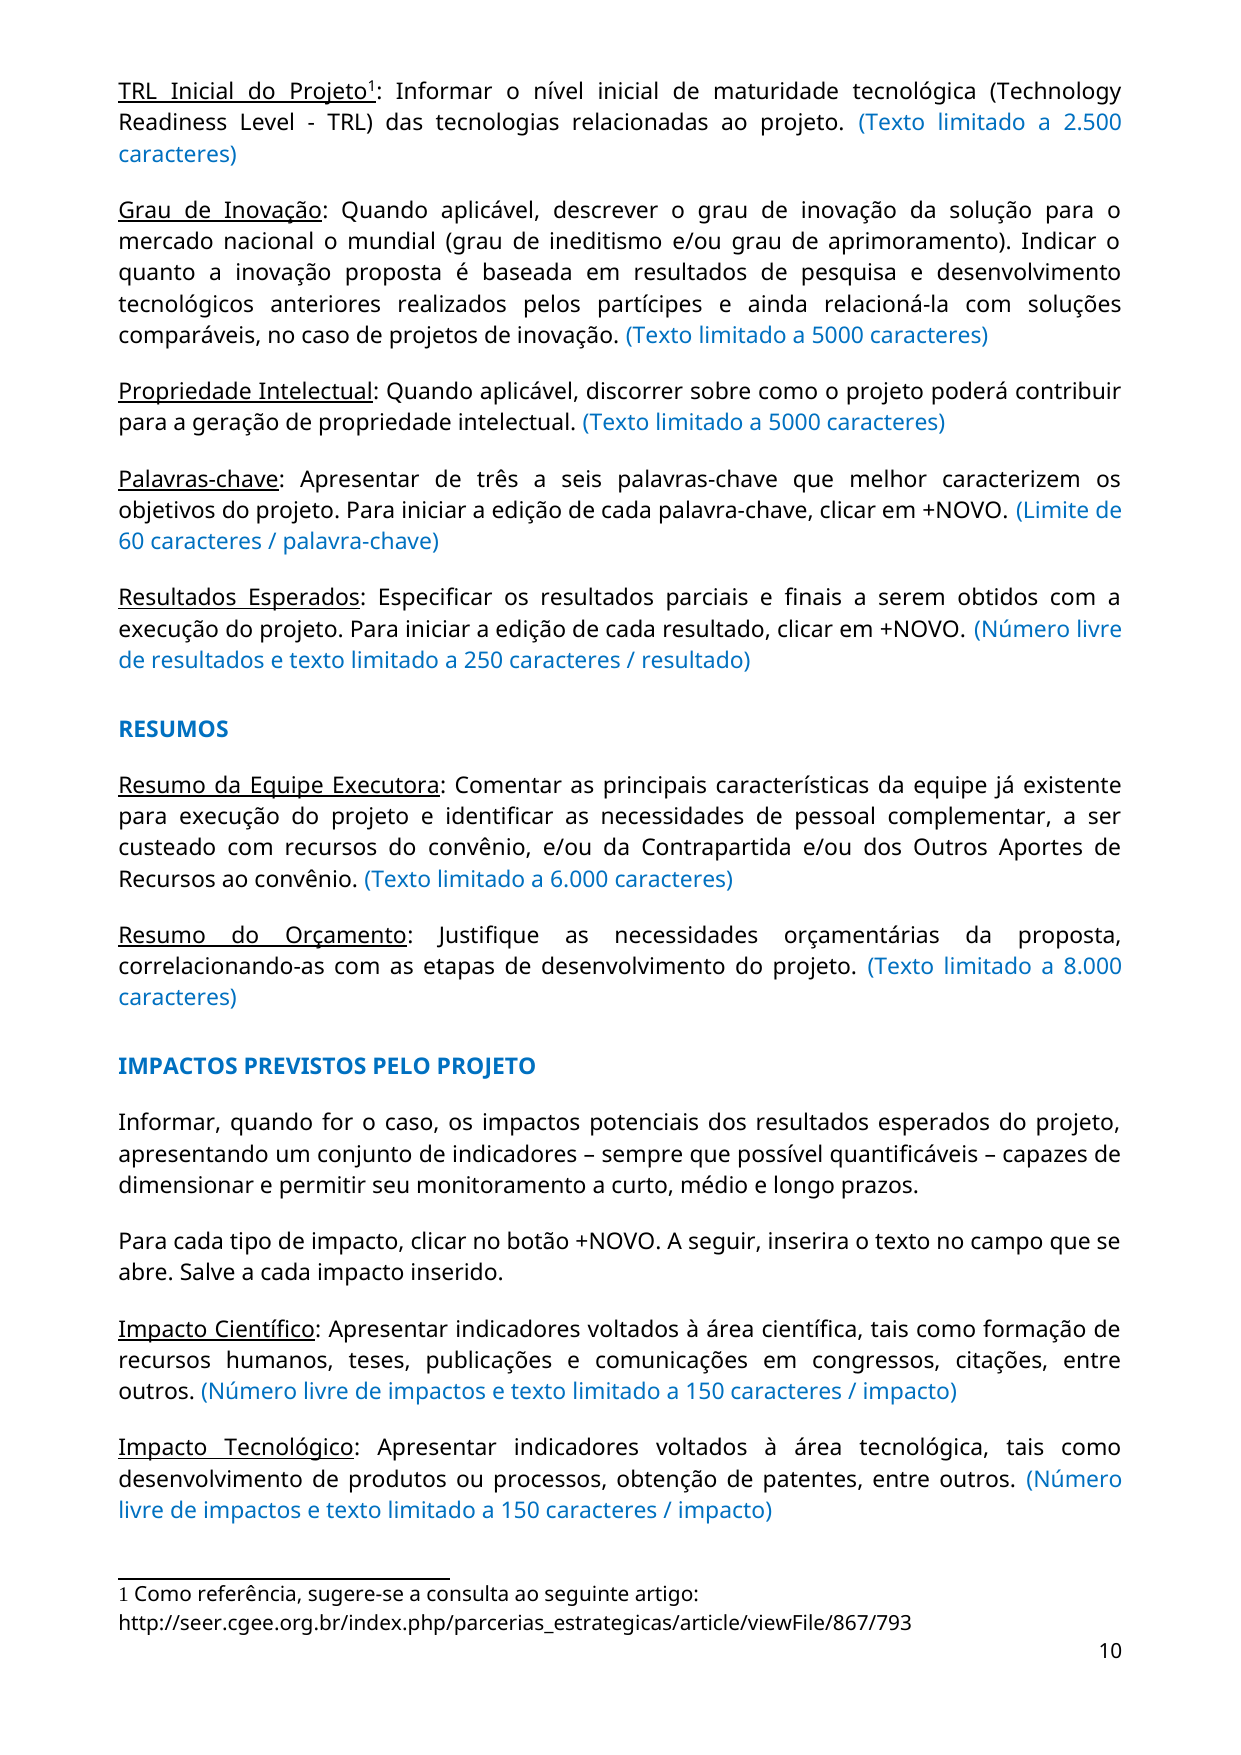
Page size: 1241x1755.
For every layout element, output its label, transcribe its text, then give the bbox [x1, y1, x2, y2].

text Informar, quando for o caso, os impactos potenciais dos resultados esperados do projeto, apresentando um conjunto de indicadores – sempre que possível quantificáveis – capazes de dimensionar e permitir seu monitoramento a curto, médio e longo prazos. [118, 1106, 1122, 1200]
text Palavras-chave: Apresentar de três a seis palavras-chave que melhor caracterizem os objetivos do projeto. Para iniciar a edição de cada palavra-chave, clicar em +NOVO. (Limite de 60 caracteres / palavra-chave) [118, 462, 1122, 556]
text Grau de Inovação: Quando aplicável, descrever o grau de inovação da solução para o mercado nacional o mundial (grau de ineditismo e/ou grau de aprimoramento). Indicar o quanto a inovação proposta é baseada em resultados de pesquisa e desenvolvimento tecnológicos anteriores realizados pelos partícipes e ainda relacioná-la com soluções comparáveis, no caso de projetos de inovação. (Texto limitado a 5000 caracteres) [118, 194, 1122, 350]
text Resumo do Orçamento: Justifique as necessidades orçamentárias da proposta, correlacionando-as com as etapas de desenvolvimento do projeto. (Texto limitado a 8.000 caracteres) [118, 919, 1122, 1012]
text Resumo da Equipe Executora: Comentar as principais características da equipe já existente para execução do projeto e identificar as necessidades de pessoal complementar, a ser custeado com recursos do convênio, e/ou da Contrapartida e/ou dos Outros Aportes de Recursos ao convênio. (Texto limitado a 6.000 caracteres) [118, 769, 1122, 894]
text Impacto Tecnológico: Apresentar indicadores voltados à área tecnológica, tais como desenvolvimento de produtos ou processos, obtenção de patentes, entre outros. (Número livre de impactos e texto limitado a 150 caracteres / impacto) [118, 1431, 1122, 1525]
text TRL Inicial do Projeto: Informar o nível inicial de maturidade tecnológica (Technology Readiness Level - TRL) das tecnologias relacionadas ao projeto. (Texto limitado a 2.500 caracteres) [118, 75, 1122, 169]
text Impacto Científico: Apresentar indicadores voltados à área científica, tais como formação de recursos humanos, teses, publicações e comunicações em congressos, citações, entre outros. (Número livre de impactos e texto limitado a 150 caracteres / impacto) [118, 1312, 1122, 1406]
subtitle IMPACTOS PREVISTOS PELO PROJETO [118, 1050, 1122, 1081]
text Propriedade Intelectual: Quando aplicável, discorrer sobre como o projeto poderá contribuir para a geração de propriedade intelectual. (Texto limitado a 5000 caracteres) [118, 375, 1122, 437]
text Para cada tipo de impacto, clicar no botão +NOVO. A seguir, inserira o texto no campo que se abre. Salve a cada impacto inserido. [118, 1225, 1122, 1287]
text Como referência, sugere-se a consulta ao seguinte artigo: http://seer.cgee.org.br/index.php/parcerias_estrategicas/article/viewFile/867/793 [118, 1579, 1122, 1636]
text Resultados Esperados: Especificar os resultados parciais e finais a serem obtidos com a execução do projeto. Para iniciar a edição de cada resultado, clicar em +NOVO. (Número livre de resultados e texto limitado a 250 caracteres / resultado) [118, 581, 1122, 675]
subtitle RESUMOS [118, 712, 1122, 744]
